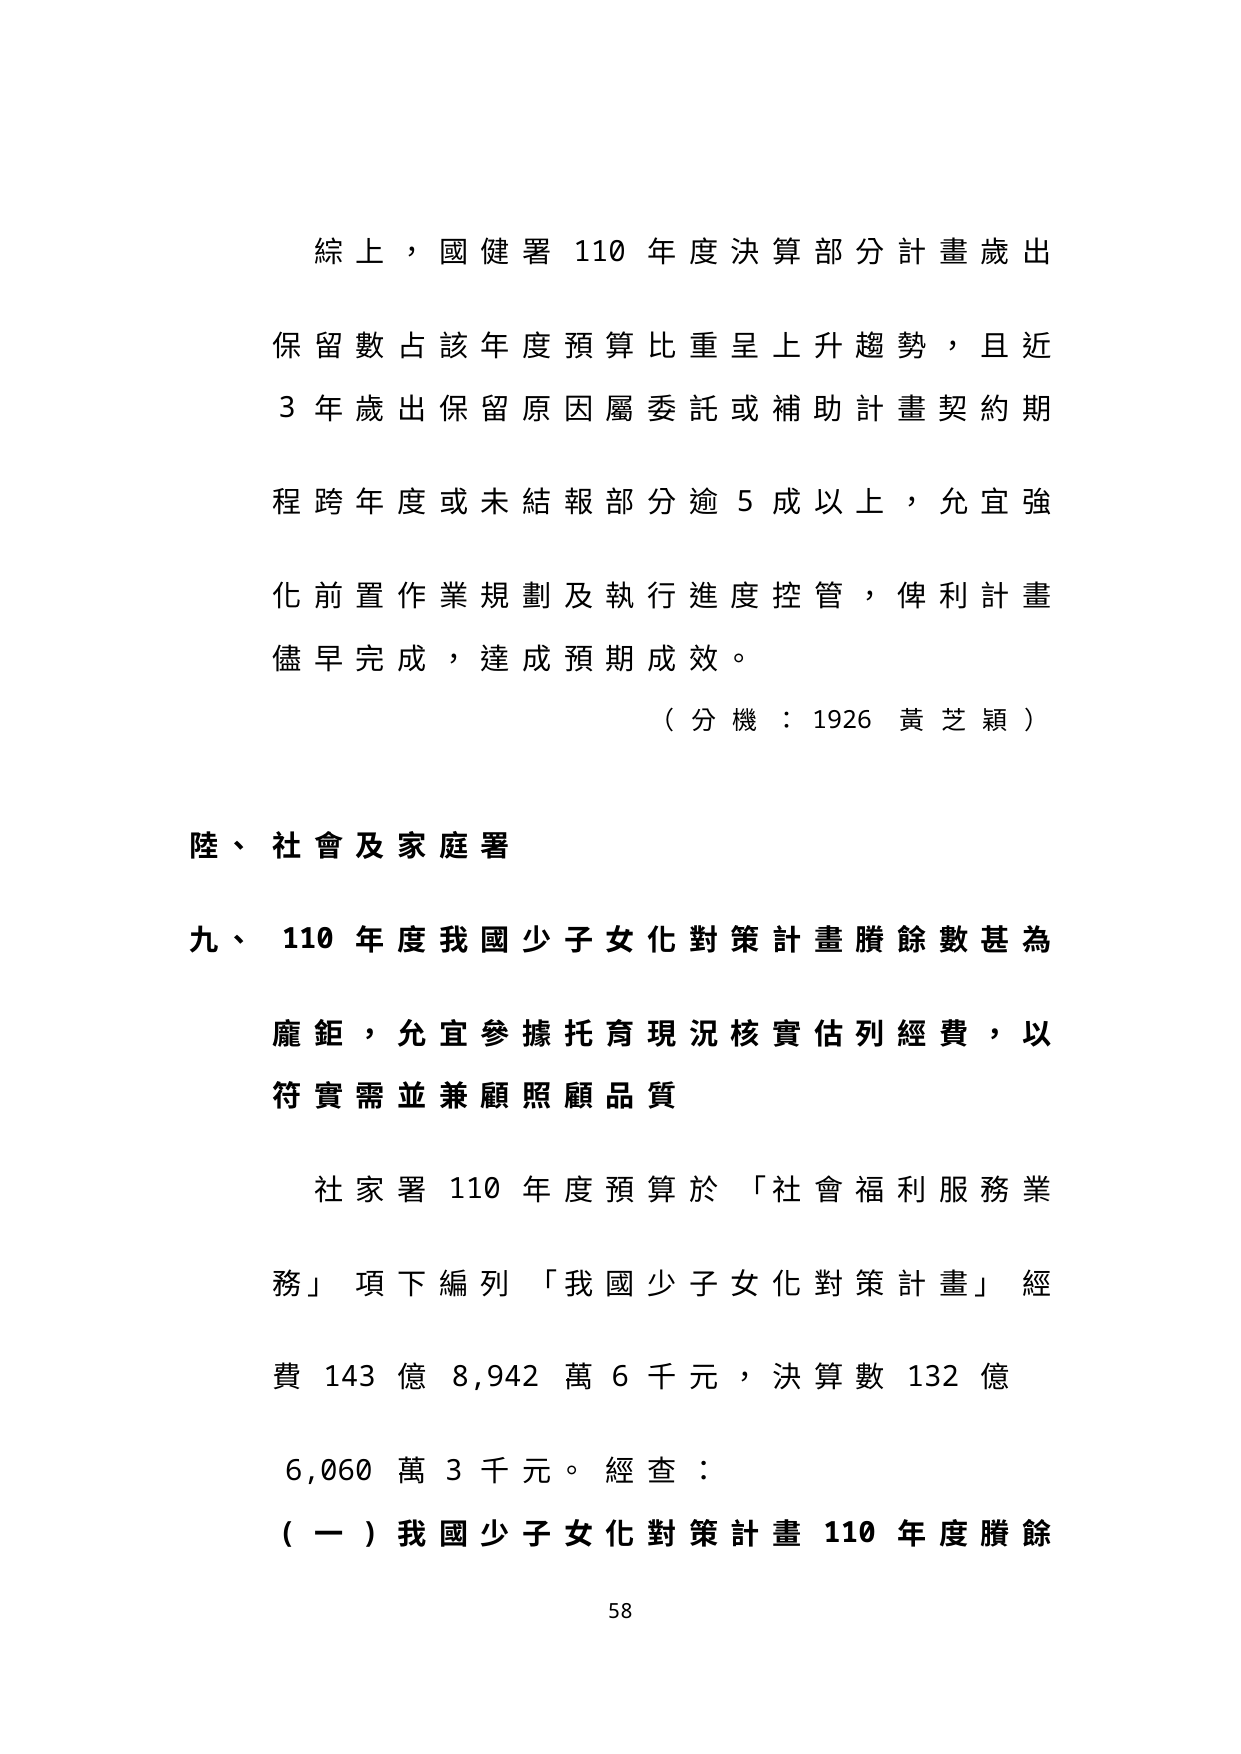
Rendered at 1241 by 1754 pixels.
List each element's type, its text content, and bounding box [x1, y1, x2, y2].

text (一)我國少子女化對策計畫110年度賸餘 [242, 1490, 1058, 1552]
text 社家署110年度預算於「社會福利服務業務」項下編列「我國少子女化對策計畫」經費143億8,942萬6千元，決算數132億6,060萬3千元。經查： [242, 1115, 1058, 1490]
text 綜上，國健署110年度決算部分計畫歲出保留數占該年度預算比重呈上升趨勢，且近3年歲出保留原因屬委託或補助計畫契約期程跨年度或未結報部分逾5成以上，允宜強化前置作業規劃及執行進度控管，俾利計畫儘早完成，達成預期成效。 [242, 177, 1058, 677]
text 陸、社會及家庭署 [183, 802, 1058, 865]
text 九、110年度我國少子女化對策計畫賸餘數甚為龐鉅，允宜參據托育現況核實估列經費，以符實需並兼顧照顧品質 [183, 865, 1058, 1115]
text （分機：1926 黃芝穎） [183, 677, 1058, 740]
